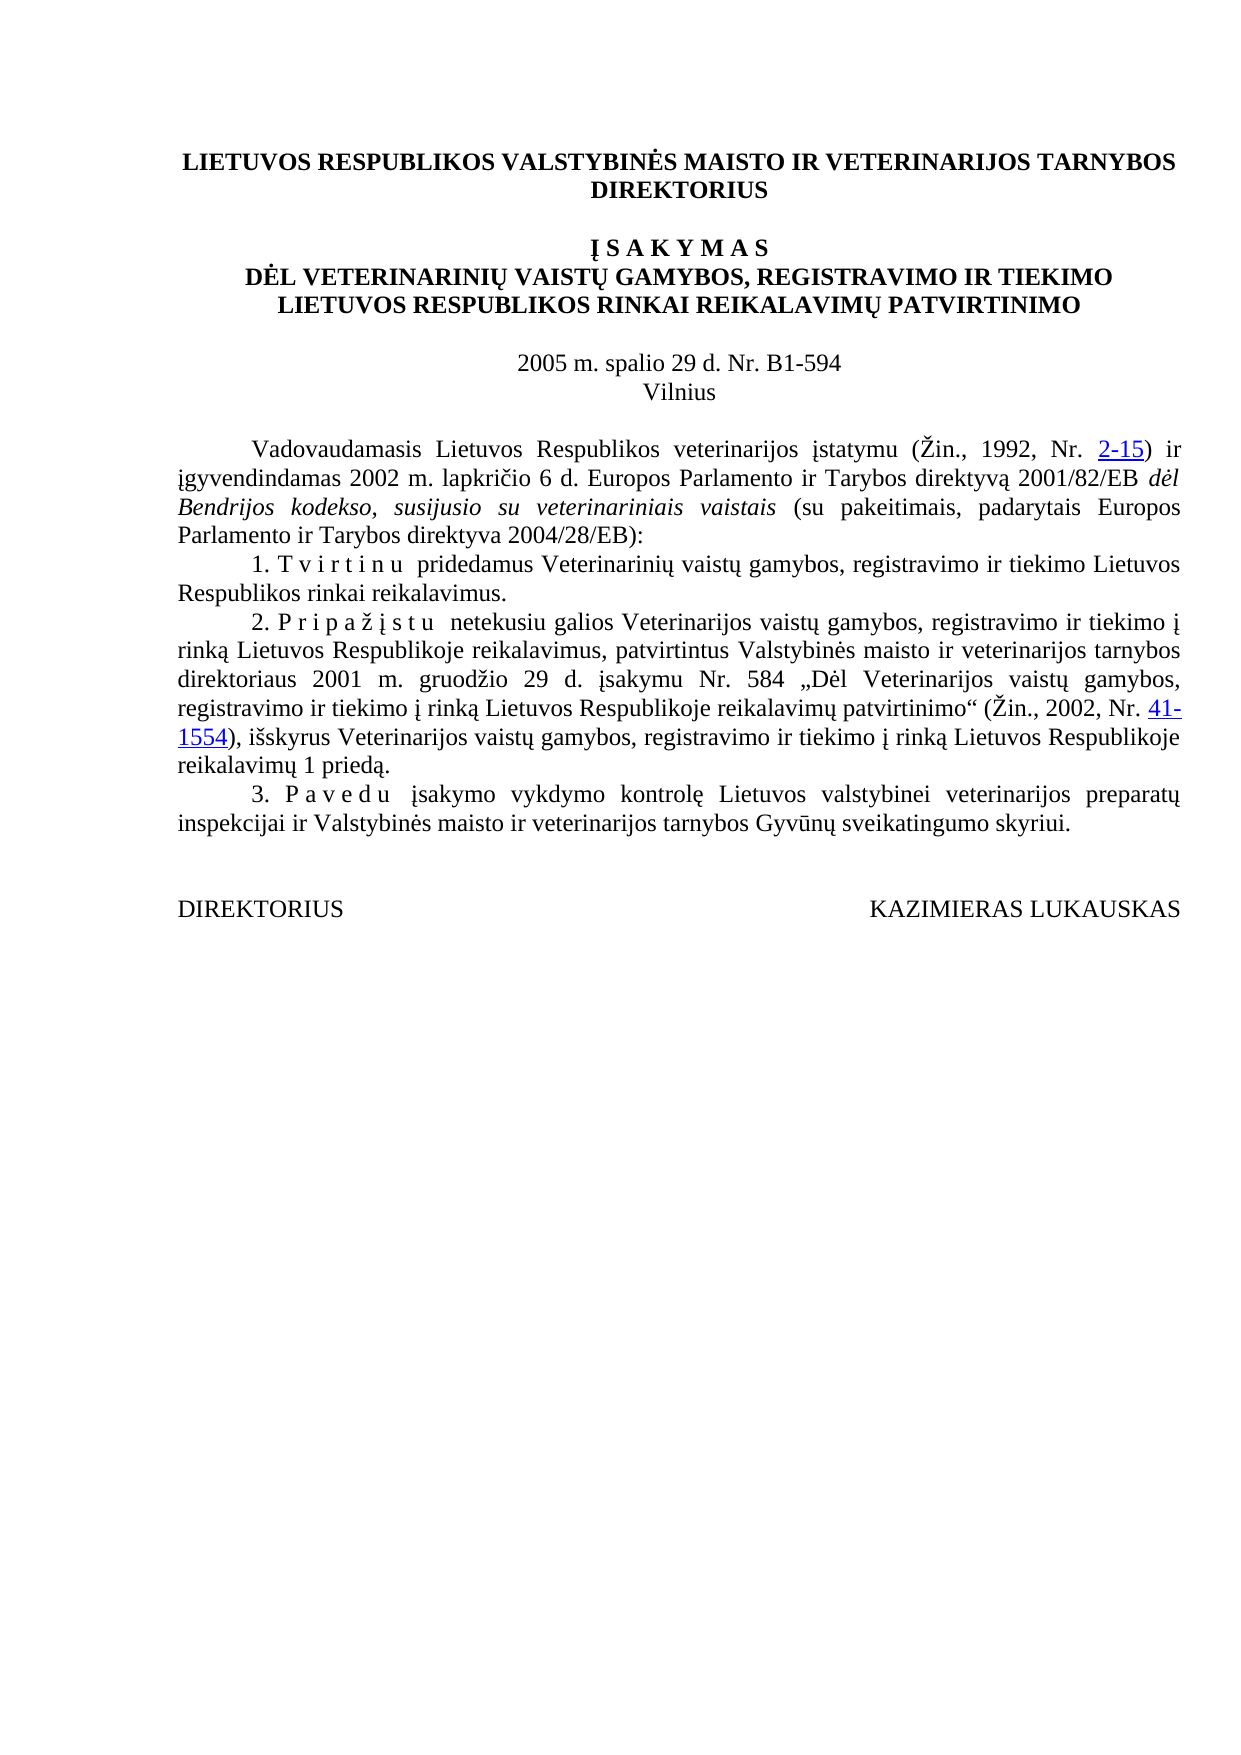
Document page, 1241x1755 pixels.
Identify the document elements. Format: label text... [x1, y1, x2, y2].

text DIREKTORIUS KAZIMIERAS LUKAUSKAS [177, 894, 1181, 923]
text 1. Tvirtinu pridedamus Veterinarinių vaistų gamybos, registravimo ir tiekimo Lietuvos Respublikos rinkai reikalavimus. [177, 549, 1181, 607]
text Į S A K Y M A S [177, 233, 1181, 262]
text 2005 m. spalio 29 d. Nr. B1-594 [177, 348, 1181, 377]
text Vadovaudamasis Lietuvos Respublikos veterinarijos įstatymu (Žin., 1992, Nr. 2-15) ir įgyvendindamas 2002 m. lapkričio 6 d. Europos Parlamento ir Tarybos direktyvą 2001/82/EB dėl Bendrijos kodekso, susijusio su veterinariniais vaistais (su pakeitimais, padarytais Europos Parlamento ir Tarybos direktyva 2004/28/EB): [177, 434, 1181, 549]
text DĖL VETERINARINIŲ VAISTŲ GAMYBOS, REGISTRAVIMO IR TIEKIMO LIETUVOS RESPUBLIKOS RINKAI REIKALAVIMŲ PATVIRTINIMO [177, 262, 1181, 319]
text LIETUVOS RESPUBLIKOS VALSTYBINĖS MAISTO IR VETERINARIJOS TARNYBOS DIREKTORIUS [177, 147, 1181, 204]
text 3. Pavedu įsakymo vykdymo kontrolę Lietuvos valstybinei veterinarijos preparatų inspekcijai ir Valstybinės maisto ir veterinarijos tarnybos Gyvūnų sveikatingumo skyriui. [177, 779, 1181, 837]
text Vilnius [177, 377, 1181, 406]
text 2. Pripažįstu netekusiu galios Veterinarijos vaistų gamybos, registravimo ir tiekimo į rinką Lietuvos Respublikoje reikalavimus, patvirtintus Valstybinės maisto ir veterinarijos tarnybos direktoriaus 2001 m. gruodžio 29 d. įsakymu Nr. 584 „Dėl Veterinarijos vaistų gamybos, registravimo ir tiekimo į rinką Lietuvos Respublikoje reikalavimų patvirtinimo“ (Žin., 2002, Nr. 41-1554), išskyrus Veterinarijos vaistų gamybos, registravimo ir tiekimo į rinką Lietuvos Respublikoje reikalavimų 1 priedą. [177, 607, 1181, 779]
